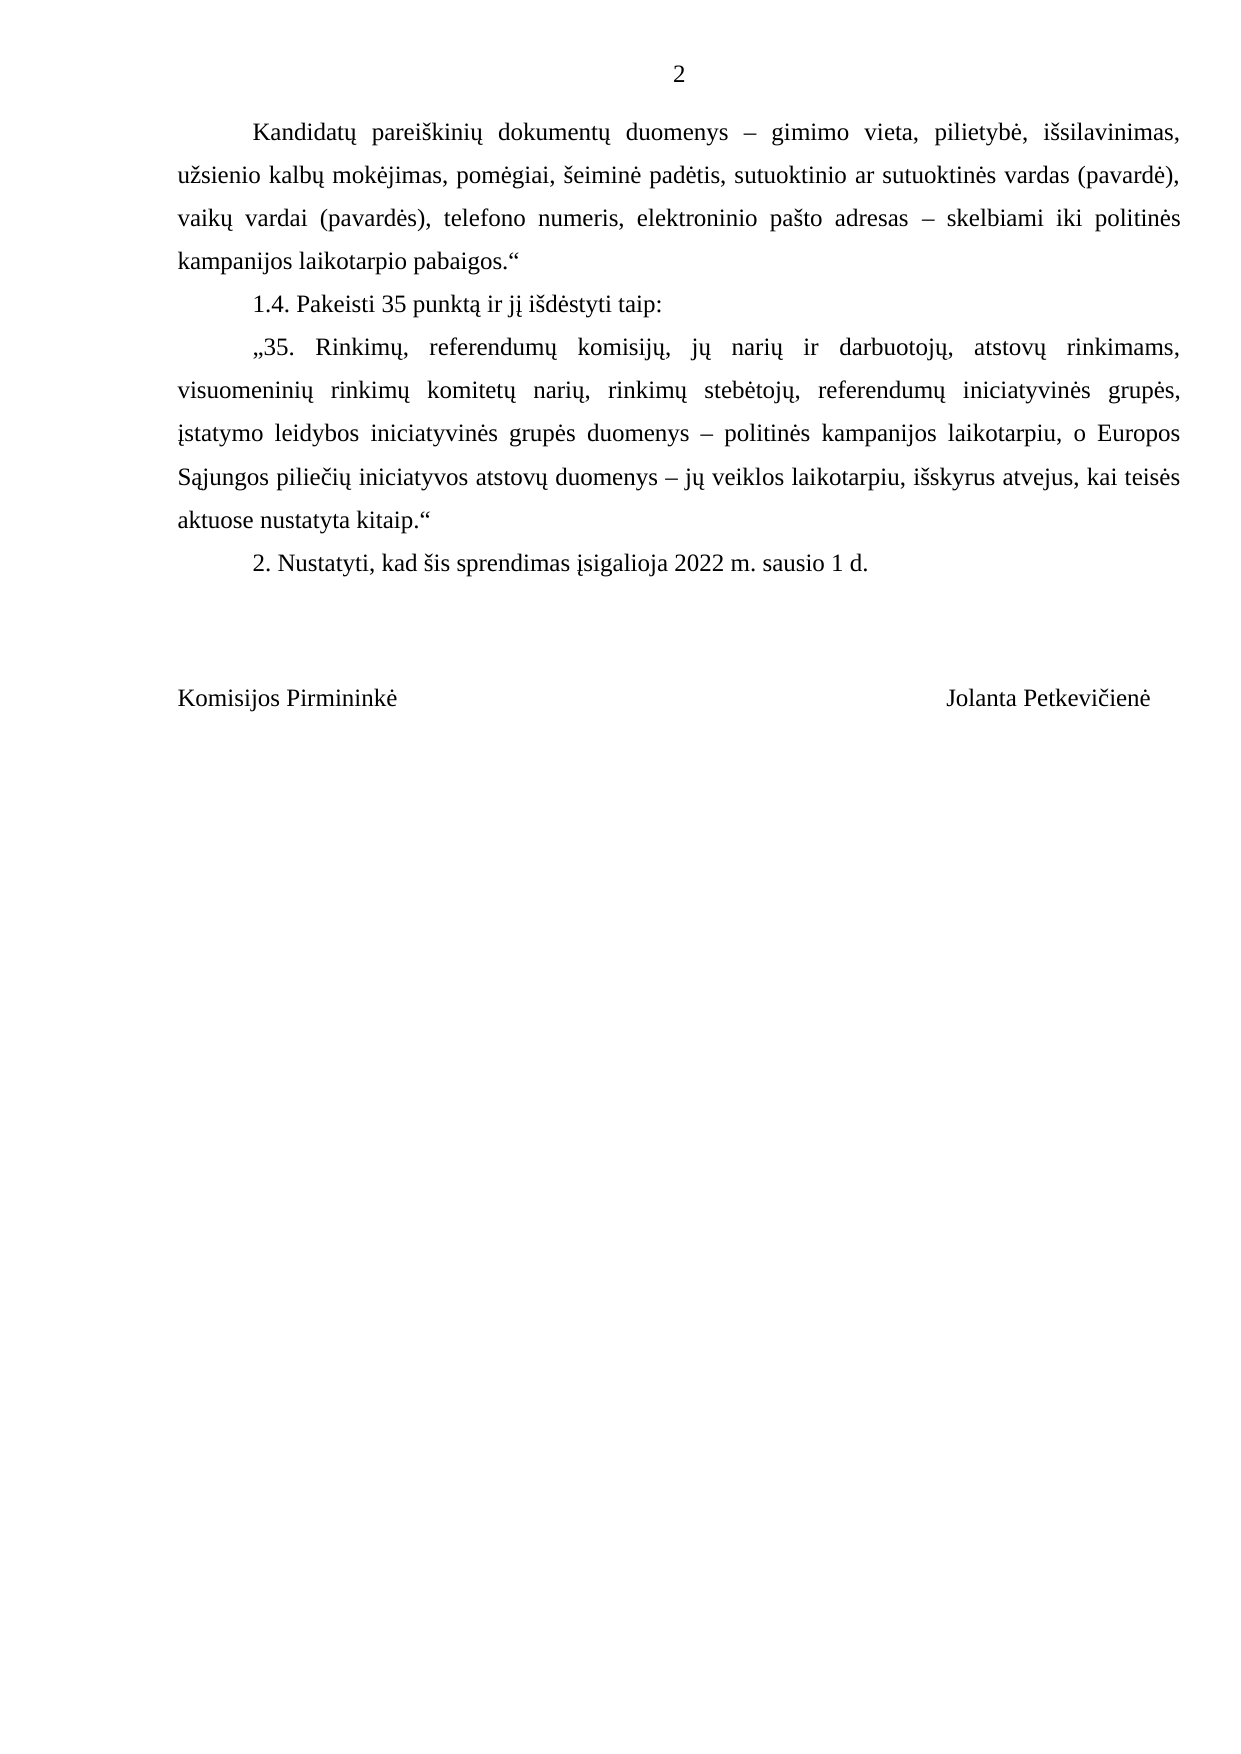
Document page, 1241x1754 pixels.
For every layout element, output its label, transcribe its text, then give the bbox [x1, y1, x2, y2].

text Kandidatų pareiškinių dokumentų duomenys – gimimo vieta, pilietybė, išsilavinimas, užsienio kalbų mokėjimas, pomėgiai, šeiminė padėtis, sutuoktinio ar sutuoktinės vardas (pavardė), vaikų vardai (pavardės), telefono numeris, elektroninio pašto adresas – skelbiami iki politinės kampanijos laikotarpio pabaigos.“ [177, 117, 1181, 275]
text 2. Nustatyti, kad šis sprendimas įsigalioja 2022 m. sausio 1 d. [177, 548, 1181, 577]
text Komisijos Pirmininkė Jolanta Petkevičienė [177, 683, 1181, 712]
text 1.4. Pakeisti 35 punktą ir jį išdėstyti taip: [177, 289, 1181, 318]
text „35. Rinkimų, referendumų komisijų, jų narių ir darbuotojų, atstovų rinkimams, visuomeninių rinkimų komitetų narių, rinkimų stebėtojų, referendumų iniciatyvinės grupės, įstatymo leidybos iniciatyvinės grupės duomenys – politinės kampanijos laikotarpiu, o Europos Sąjungos piliečių iniciatyvos atstovų duomenys – jų veiklos laikotarpiu, išskyrus atvejus, kai teisės aktuose nustatyta kitaip.“ [177, 332, 1181, 533]
